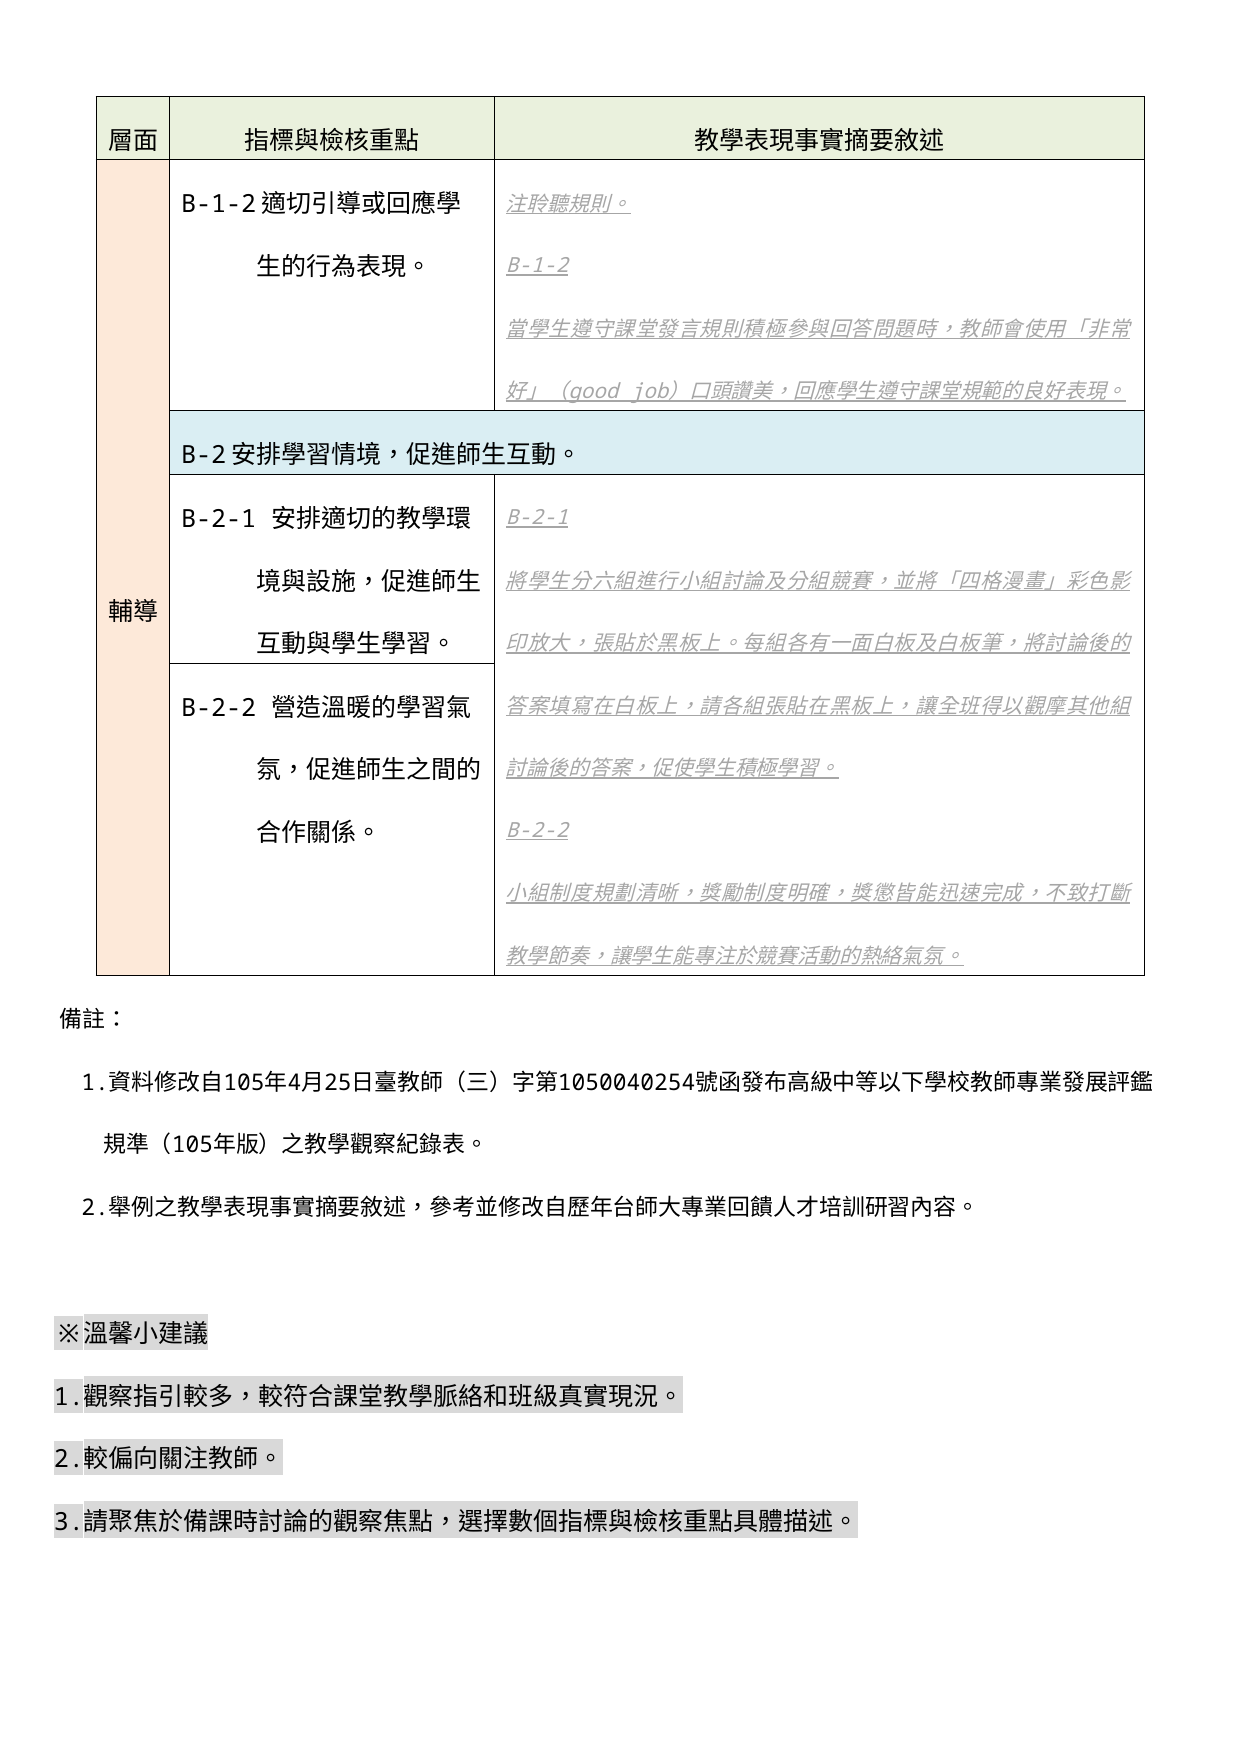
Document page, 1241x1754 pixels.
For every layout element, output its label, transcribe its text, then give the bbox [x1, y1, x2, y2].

text 備註： [59, 976, 1181, 1038]
text 1.資料修改自105年4月25日臺教師（三）字第1050040254號函發布高級中等以下學校教師專業發展評鑑規準（105年版）之教學觀察紀錄表。 [81, 1038, 1157, 1163]
table_cell 注聆聽規則。 B-1-2 當學生遵守課堂發言規則積極參與回答問題時，教師會使用「非常好」（good job）口頭讚美，回應學生遵守課堂規範的良好表現。 [495, 160, 1144, 410]
table_cell B-2安排學習情境，促進師生互動。 [170, 411, 1144, 474]
table_header 指標與檢核重點 [170, 97, 494, 159]
table_cell B-2-2 營造溫暖的學習氣氛，促進師生之間的合作關係。 [170, 664, 494, 975]
table_cell B-2-1 將學生分六組進行小組討論及分組競賽，並將「四格漫畫」彩色影印放大，張貼於黑板上。每組各有一面白板及白板筆，將討論後的答案填寫在白板上，請各組張貼在黑板上，讓全班得以觀摩其他組討論後的答案，促使學生積極學習。 B-2-2 小組制度規劃清晰，獎勵制度明確，獎懲皆能迅速完成，不致打斷教學節奏，讓學生能專注於競賽活動的熱絡氣氛。 [495, 475, 1144, 975]
text 2.舉例之教學表現事實摘要敘述，參考並修改自歷年台師大專業回饋人才培訓研習內容。 [81, 1163, 1157, 1226]
text ※溫馨小建議 [53, 1290, 1181, 1353]
table_cell B-1-2適切引導或回應學生的行為表現。 [170, 160, 494, 410]
text 3.請聚焦於備課時討論的觀察焦點，選擇數個指標與檢核重點具體描述。 [53, 1478, 1181, 1540]
table_cell 輔導 [97, 160, 169, 975]
text 1.觀察指引較多，較符合課堂教學脈絡和班級真實現況。 [53, 1353, 1181, 1415]
table_cell B-2-1 安排適切的教學環境與設施，促進師生互動與學生學習。 [170, 475, 494, 662]
table_header 層面 [97, 97, 169, 159]
text 2.較偏向關注教師。 [53, 1415, 1181, 1478]
table_header 教學表現事實摘要敘述 [495, 97, 1144, 159]
